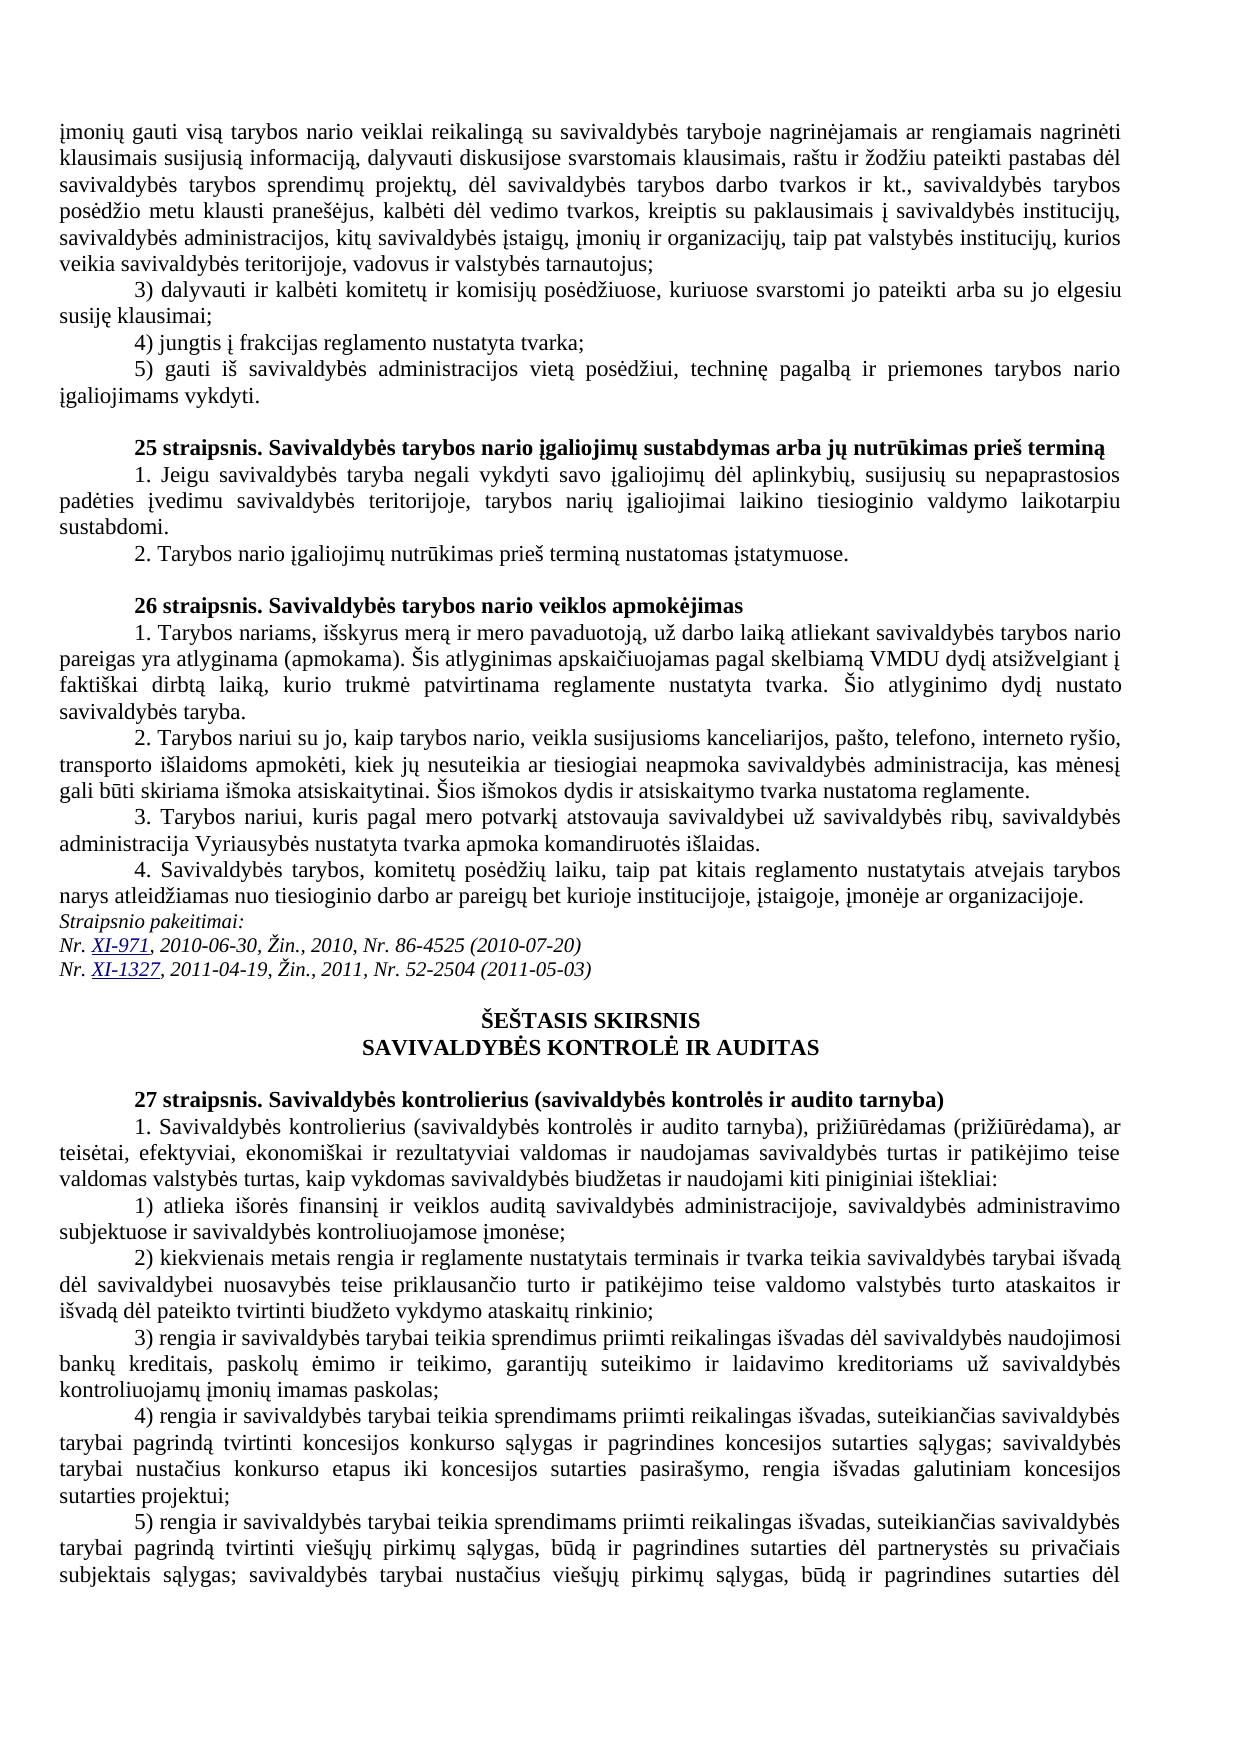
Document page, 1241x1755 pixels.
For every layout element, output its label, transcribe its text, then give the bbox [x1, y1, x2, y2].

text Nr. XI-1327, 2011-04-19, Žin., 2011, Nr. 52-2504 (2011-05-03) [59, 957, 1122, 981]
text 5) rengia ir savivaldybės tarybai teikia sprendimams priimti reikalingas išvadas, suteikiančias savivaldybės tarybai pagrindą tvirtinti viešųjų pirkimų sąlygas, būdą ir pagrindines sutarties dėl partnerystės su privačiais subjektais sąlygas; savivaldybės tarybai nustačius viešųjų pirkimų sąlygas, būdą ir pagrindines sutarties dėl [59, 1508, 1122, 1587]
text 1) atlieka išorės finansinį ir veiklos auditą savivaldybės administracijoje, savivaldybės administravimo subjektuose ir savivaldybės kontroliuojamose įmonėse; [59, 1192, 1122, 1244]
text 1. Jeigu savivaldybės taryba negali vykdyti savo įgaliojimų dėl aplinkybių, susijusių su nepaprastosios padėties įvedimu savivaldybės teritorijoje, tarybos narių įgaliojimai laikino tiesioginio valdymo laikotarpiu sustabdomi. [59, 461, 1122, 540]
text 2) kiekvienais metais rengia ir reglamente nustatytais terminais ir tvarka teikia savivaldybės tarybai išvadą dėl savivaldybei nuosavybės teise priklausančio turto ir patikėjimo teise valdomo valstybės turto ataskaitos ir išvadą dėl pateikto tvirtinti biudžeto vykdymo ataskaitų rinkinio; [59, 1244, 1122, 1323]
text 3) rengia ir savivaldybės tarybai teikia sprendimus priimti reikalingas išvadas dėl savivaldybės naudojimosi bankų kreditais, paskolų ėmimo ir teikimo, garantijų suteikimo ir laidavimo kreditoriams už savivaldybės kontroliuojamų įmonių imamas paskolas; [59, 1323, 1122, 1403]
subtitle ŠEŠTASIS SKIRSNIS [59, 1007, 1122, 1034]
text 25 straipsnis. Savivaldybės tarybos nario įgaliojimų sustabdymas arba jų nutrūkimas prieš terminą [134, 434, 1122, 461]
text 27 straipsnis. Savivaldybės kontrolierius (savivaldybės kontrolės ir audito tarnyba) [134, 1086, 1122, 1113]
text įmonių gauti visą tarybos nario veiklai reikalingą su savivaldybės taryboje nagrinėjamais ar rengiamais nagrinėti klausimais susijusią informaciją, dalyvauti diskusijose svarstomais klausimais, raštu ir žodžiu pateikti pastabas dėl savivaldybės tarybos sprendimų projektų, dėl savivaldybės tarybos darbo tvarkos ir kt., savivaldybės tarybos posėdžio metu klausti pranešėjus, kalbėti dėl vedimo tvarkos, kreiptis su paklausimais į savivaldybės institucijų, savivaldybės administracijos, kitų savivaldybės įstaigų, įmonių ir organizacijų, taip pat valstybės institucijų, kurios veikia savivaldybės teritorijoje, vadovus ir valstybės tarnautojus; [59, 118, 1122, 276]
text 5) gauti iš savivaldybės administracijos vietą posėdžiui, techninę pagalbą ir priemones tarybos nario įgaliojimams vykdyti. [59, 355, 1122, 408]
text 26 straipsnis. Savivaldybės tarybos nario veiklos apmokėjimas [59, 592, 1122, 619]
text 2. Tarybos nario įgaliojimų nutrūkimas prieš terminą nustatomas įstatymuose. [59, 540, 1122, 566]
text 4. Savivaldybės tarybos, komitetų posėdžių laiku, taip pat kitais reglamento nustatytais atvejais tarybos narys atleidžiamas nuo tiesioginio darbo ar pareigų bet kurioje institucijoje, įstaigoje, įmonėje ar organizacijoje. [59, 856, 1122, 909]
text 1. Tarybos nariams, išskyrus merą ir mero pavaduotoją, už darbo laiką atliekant savivaldybės tarybos nario pareigas yra atlyginama (apmokama). Šis atlyginimas apskaičiuojamas pagal skelbiamą VMDU dydį atsižvelgiant į faktiškai dirbtą laiką, kurio trukmė patvirtinama reglamente nustatyta tvarka. Šio atlyginimo dydį nustato savivaldybės taryba. [59, 619, 1122, 724]
text SAVIVALDYBĖS KONTROLĖ IR AUDITAS [59, 1034, 1122, 1060]
text 1. Savivaldybės kontrolierius (savivaldybės kontrolės ir audito tarnyba), prižiūrėdamas (prižiūrėdama), ar teisėtai, efektyviai, ekonomiškai ir rezultatyviai valdomas ir naudojamas savivaldybės turtas ir patikėjimo teise valdomas valstybės turtas, kaip vykdomas savivaldybės biudžetas ir naudojami kiti piniginiai ištekliai: [59, 1113, 1122, 1192]
text 4) jungtis į frakcijas reglamento nustatyta tvarka; [59, 329, 1122, 355]
text Nr. XI-971, 2010-06-30, Žin., 2010, Nr. 86-4525 (2010-07-20) [59, 933, 1122, 957]
text Straipsnio pakeitimai: [59, 909, 1122, 933]
text 2. Tarybos nariui su jo, kaip tarybos nario, veikla susijusioms kanceliarijos, pašto, telefono, interneto ryšio, transporto išlaidoms apmokėti, kiek jų nesuteikia ar tiesiogiai neapmoka savivaldybės administracija, kas mėnesį gali būti skiriama išmoka atsiskaitytinai. Šios išmokos dydis ir atsiskaitymo tvarka nustatoma reglamente. [59, 724, 1122, 803]
text 3) dalyvauti ir kalbėti komitetų ir komisijų posėdžiuose, kuriuose svarstomi jo pateikti arba su jo elgesiu susiję klausimai; [59, 276, 1122, 329]
text 4) rengia ir savivaldybės tarybai teikia sprendimams priimti reikalingas išvadas, suteikiančias savivaldybės tarybai pagrindą tvirtinti koncesijos konkurso sąlygas ir pagrindines koncesijos sutarties sąlygas; savivaldybės tarybai nustačius konkurso etapus iki koncesijos sutarties pasirašymo, rengia išvadas galutiniam koncesijos sutarties projektui; [59, 1403, 1122, 1508]
text 3. Tarybos nariui, kuris pagal mero potvarkį atstovauja savivaldybei už savivaldybės ribų, savivaldybės administracija Vyriausybės nustatyta tvarka apmoka komandiruotės išlaidas. [59, 803, 1122, 856]
